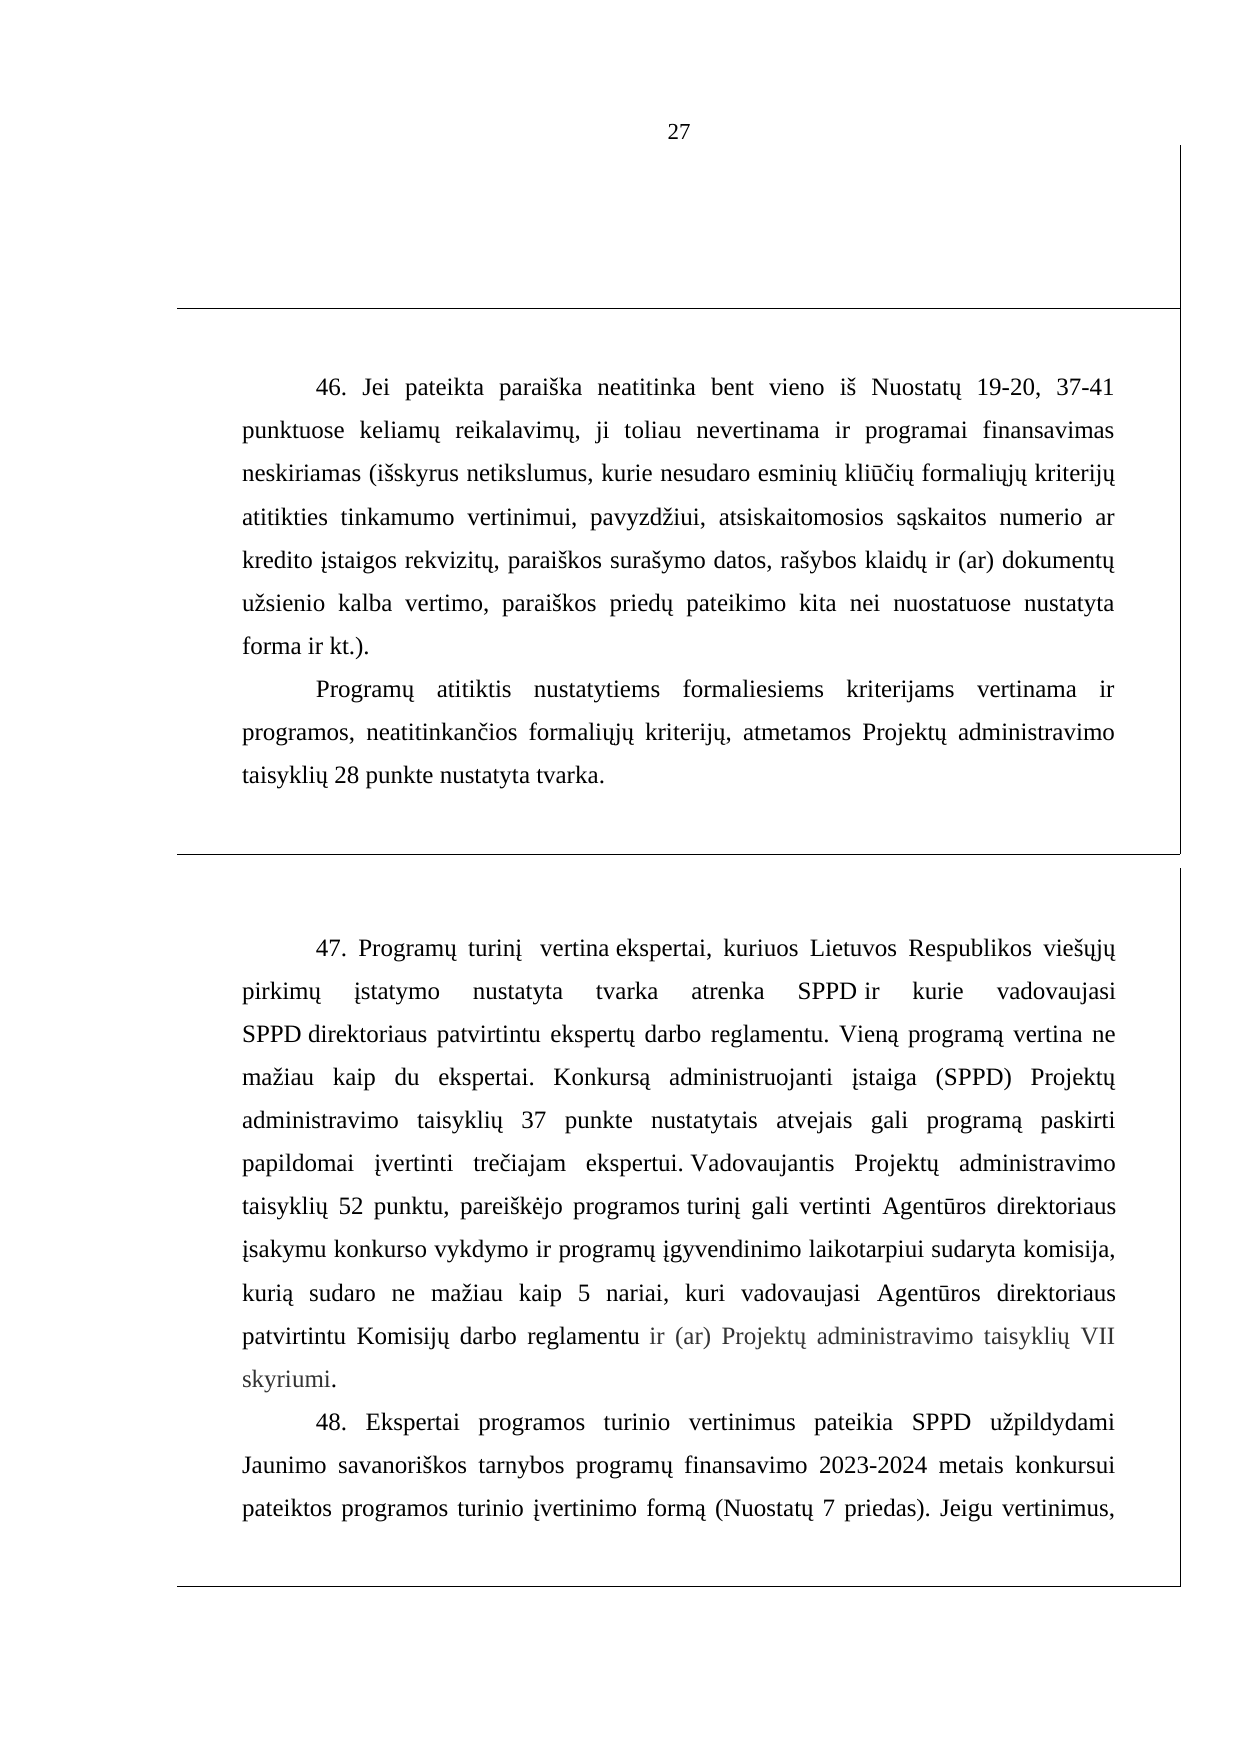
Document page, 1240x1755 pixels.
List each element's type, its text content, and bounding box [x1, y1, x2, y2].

text 47. Programų turinį vertina ekspertai, kuriuos Lietuvos Respublikos viešųjų pirkimų įstatymo nustatyta tvarka atrenka SPPD ir kurie vadovaujasi SPPD direktoriaus patvirtintu ekspertų darbo reglamentu. Vieną programą vertina ne mažiau kaip du ekspertai. Konkursą administruojanti įstaiga (SPPD) Projektų administravimo taisyklių 37 punkte nustatytais atvejais gali programą paskirti papildomai įvertinti trečiajam ekspertui. Vadovaujantis Projektų administravimo taisyklių 52 punktu, pareiškėjo programos turinį gali vertinti Agentūros direktoriaus įsakymu konkurso vykdymo ir programų įgyvendinimo laikotarpiui sudaryta komisija, kurią sudaro ne mažiau kaip 5 nariai, kuri vadovaujasi Agentūros direktoriaus patvirtintu Komisijų darbo reglamentu ir (ar) Projektų administravimo taisyklių VII skyriumi. [177, 868, 1180, 1342]
text 48. Ekspertai programos turinio vertinimus pateikia SPPD užpildydami Jaunimo savanoriškos tarnybos programų finansavimo 2023-2024 metais konkursui pateiktos programos turinio įvertinimo formą (Nuostatų 7 priedas). Jeigu vertinimus, vadovaujantis Projektų administravimo taisyklių 52 punktu, atlieka komisija, komisijos nariai programos turinio vertinimus atlieka užpildydami Jaunimo savanoriškos tarnybos programų finansavimo 2023-2024 metais konkursui pateiktos programos turinio įvertinimo formą (Nuostatų 7 priedas). [177, 1342, 1181, 1586]
text Programų atitiktis nustatytiems formaliesiems kriterijams vertinama ir programos, neatitinkančios formaliųjų kriterijų, atmetamos Projektų administravimo taisyklių 28 punkte nustatyta tvarka. [177, 609, 1180, 854]
text 46. Jei pateikta paraiška neatitinka bent vieno iš Nuostatų 19-20, 37-41 punktuose keliamų reikalavimų, ji toliau nevertinama ir programai finansavimas neskiriamas (išskyrus netikslumus, kurie nesudaro esminių kliūčių formaliųjų kriterijų atitikties tinkamumo vertinimui, pavyzdžiui, atsiskaitomosios sąskaitos numerio ar kredito įstaigos rekvizitų, paraiškos surašymo datos, rašybos klaidų ir (ar) dokumentų užsienio kalba vertimo, paraiškos priedų pateikimo kita nei nuostatuose nustatyta forma ir kt.). [177, 308, 1180, 609]
